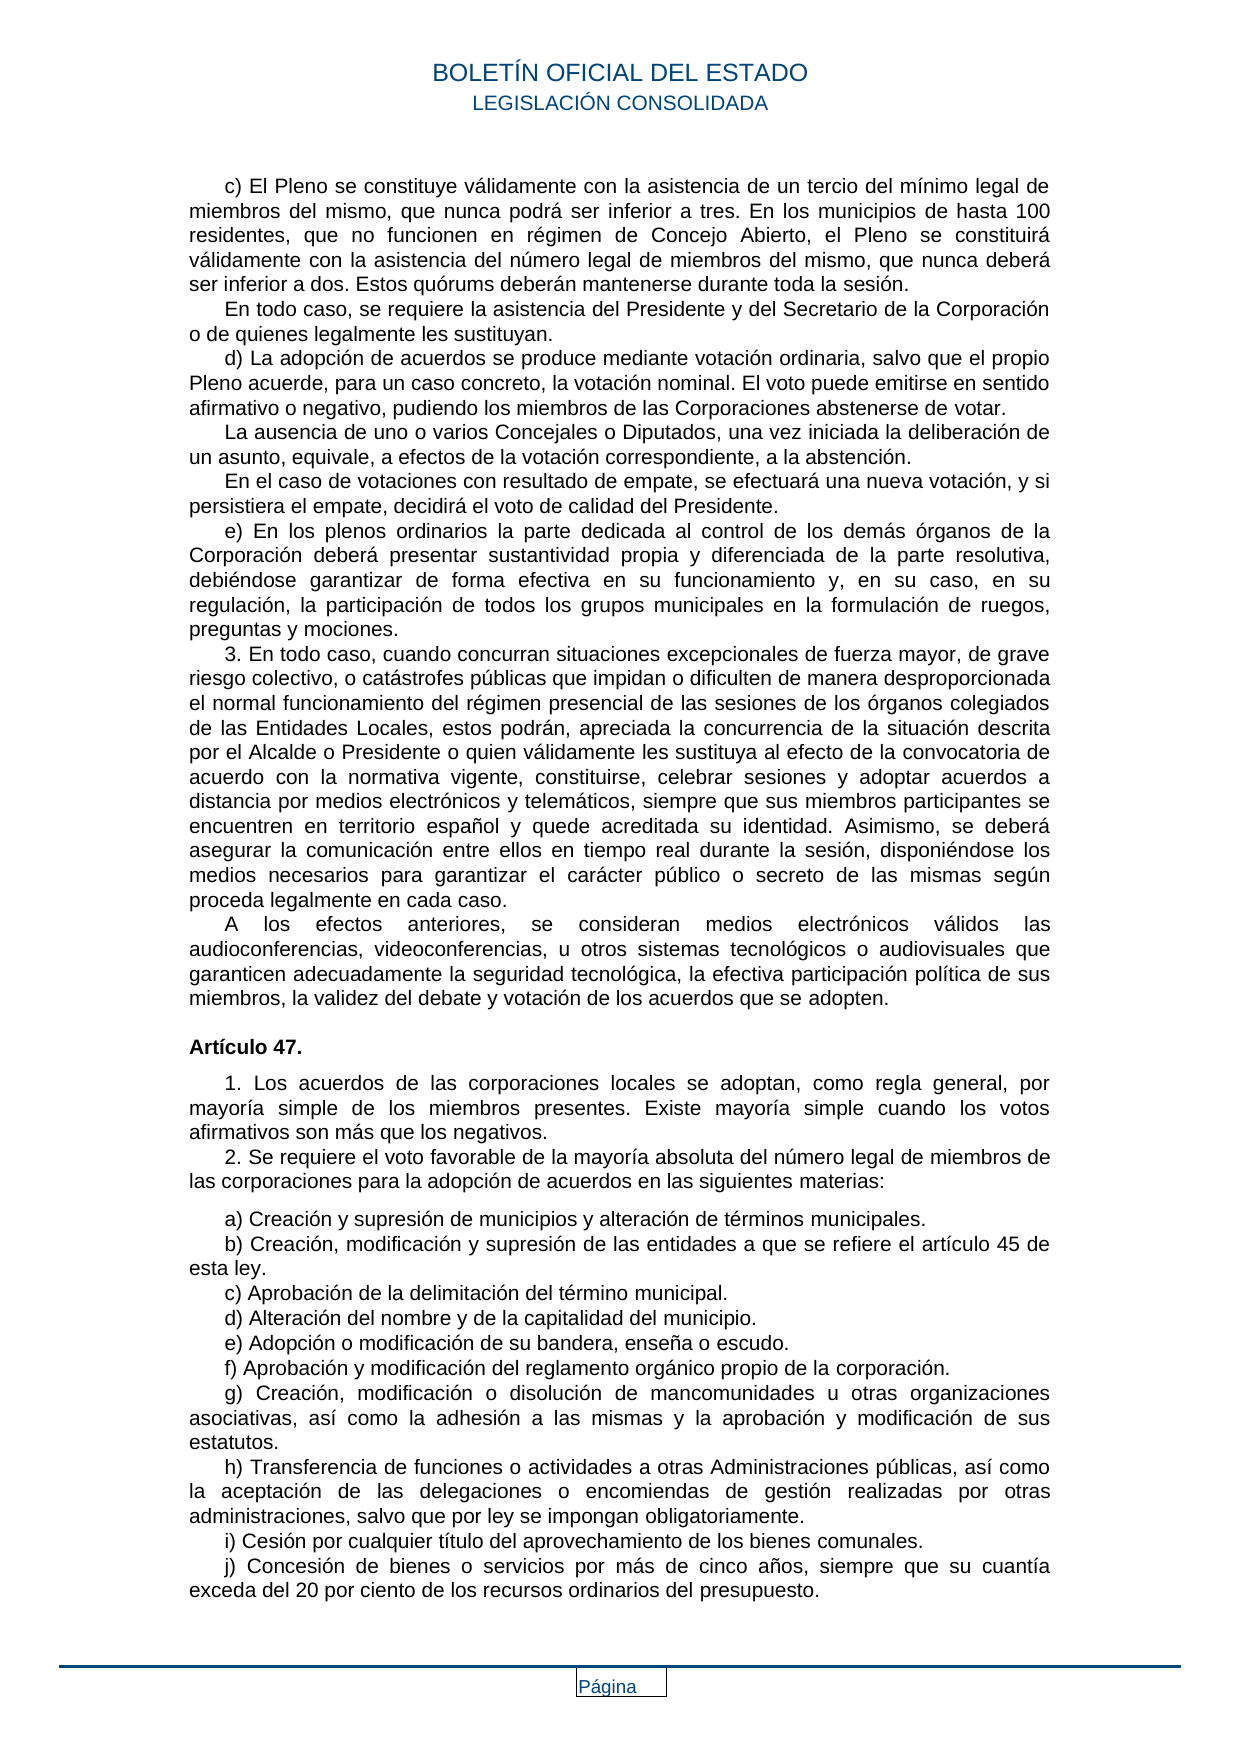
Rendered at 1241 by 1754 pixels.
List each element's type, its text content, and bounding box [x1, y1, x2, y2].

list Aprobación de la delimitación del término municipal. [224, 1281, 1194, 1305]
list Los acuerdos de las corporaciones locales se adoptan, como regla general, por mayoría simple de los miembros presentes. Existe mayoría simple cuando los votos afirmativos son más que los negativos. [189, 1071, 1051, 1144]
list Creación, modificación y supresión de las entidades a que se refiere el artículo 45 de esta ley. [189, 1232, 1051, 1280]
list Alteración del nombre y de la capitalidad del municipio. [224, 1306, 1194, 1330]
list Creación, modificación o disolución de mancomunidades u otras organizaciones asociativas, así como la adhesión a las mismas y la aprobación y modificación de sus estatutos. [189, 1381, 1051, 1454]
text A los efectos anteriores, se consideran medios electrónicos válidos las audioconferencias, videoconferencias, u otros sistemas tecnológicos o audiovisuales que garanticen adecuadamente la seguridad tecnológica, la efectiva participación política de sus miembros, la validez del debate y votación de los acuerdos que se adopten. [189, 912, 1051, 1010]
text En todo caso, se requiere la asistencia del Presidente y del Secretario de la Corporación o de quienes legalmente les sustituyan. [189, 297, 1051, 346]
list Concesión de bienes o servicios por más de cinco años, siempre que su cuantía exceda del 20 por ciento de los recursos ordinarios del presupuesto. [189, 1553, 1051, 1602]
list Adopción o modificación de su bandera, enseña o escudo. [224, 1331, 1194, 1355]
list Aprobación y modificación del reglamento orgánico propio de la corporación. [224, 1356, 1194, 1380]
list Cesión por cualquier título del aprovechamiento de los bienes comunales. [224, 1528, 1194, 1552]
text En el caso de votaciones con resultado de empate, se efectuará una nueva votación, y si persistiera el empate, decidirá el voto de calidad del Presidente. [189, 469, 1051, 518]
text La ausencia de uno o varios Concejales o Diputados, una vez iniciada la deliberación de un asunto, equivale, a efectos de la votación correspondiente, a la abstención. [189, 420, 1051, 469]
subtitle Artículo 47. [189, 1035, 1194, 1059]
list Se requiere el voto favorable de la mayoría absoluta del número legal de miembros de las corporaciones para la adopción de acuerdos en las siguientes materias: [189, 1145, 1051, 1193]
list La adopción de acuerdos se produce mediante votación ordinaria, salvo que el propio Pleno acuerde, para un caso concreto, la votación nominal. El voto puede emitirse en sentido afirmativo o negativo, pudiendo los miembros de las Corporaciones abstenerse de votar. [189, 346, 1051, 419]
list En los plenos ordinarios la parte dedicada al control de los demás órganos de la Corporación deberá presentar sustantividad propia y diferenciada de la parte resolutiva, debiéndose garantizar de forma efectiva en su funcionamiento y, en su caso, en su regulación, la participación de todos los grupos municipales en la formulación de ruegos, preguntas y mociones. [189, 519, 1051, 641]
list El Pleno se constituye válidamente con la asistencia de un tercio del mínimo legal de miembros del mismo, que nunca podrá ser inferior a tres. En los municipios de hasta 100 residentes, que no funcionen en régimen de Concejo Abierto, el Pleno se constituirá válidamente con la asistencia del número legal de miembros del mismo, que nunca deberá ser inferior a dos. Estos quórums deberán mantenerse durante toda la sesión. [189, 174, 1051, 296]
list Creación y supresión de municipios y alteración de términos municipales. [189, 1207, 1194, 1231]
list Transferencia de funciones o actividades a otras Administraciones públicas, así como la aceptación de las delegaciones o encomiendas de gestión realizadas por otras administraciones, salvo que por ley se impongan obligatoriamente. [189, 1455, 1051, 1528]
list En todo caso, cuando concurran situaciones excepcionales de fuerza mayor, de grave riesgo colectivo, o catástrofes públicas que impidan o dificulten de manera desproporcionada el normal funcionamiento del régimen presencial de las sesiones de los órganos colegiados de las Entidades Locales, estos podrán, apreciada la concurrencia de la situación descrita por el Alcalde o Presidente o quien válidamente les sustituya al efecto de la convocatoria de acuerdo con la normativa vigente, constituirse, celebrar sesiones y adoptar acuerdos a distancia por medios electrónicos y telemáticos, siempre que sus miembros participantes se encuentren en territorio español y quede acreditada su identidad. Asimismo, se deberá asegurar la comunicación entre ellos en tiempo real durante la sesión, disponiéndose los medios necesarios para garantizar el carácter público o secreto de las mismas según proceda legalmente en cada caso. [189, 642, 1051, 911]
